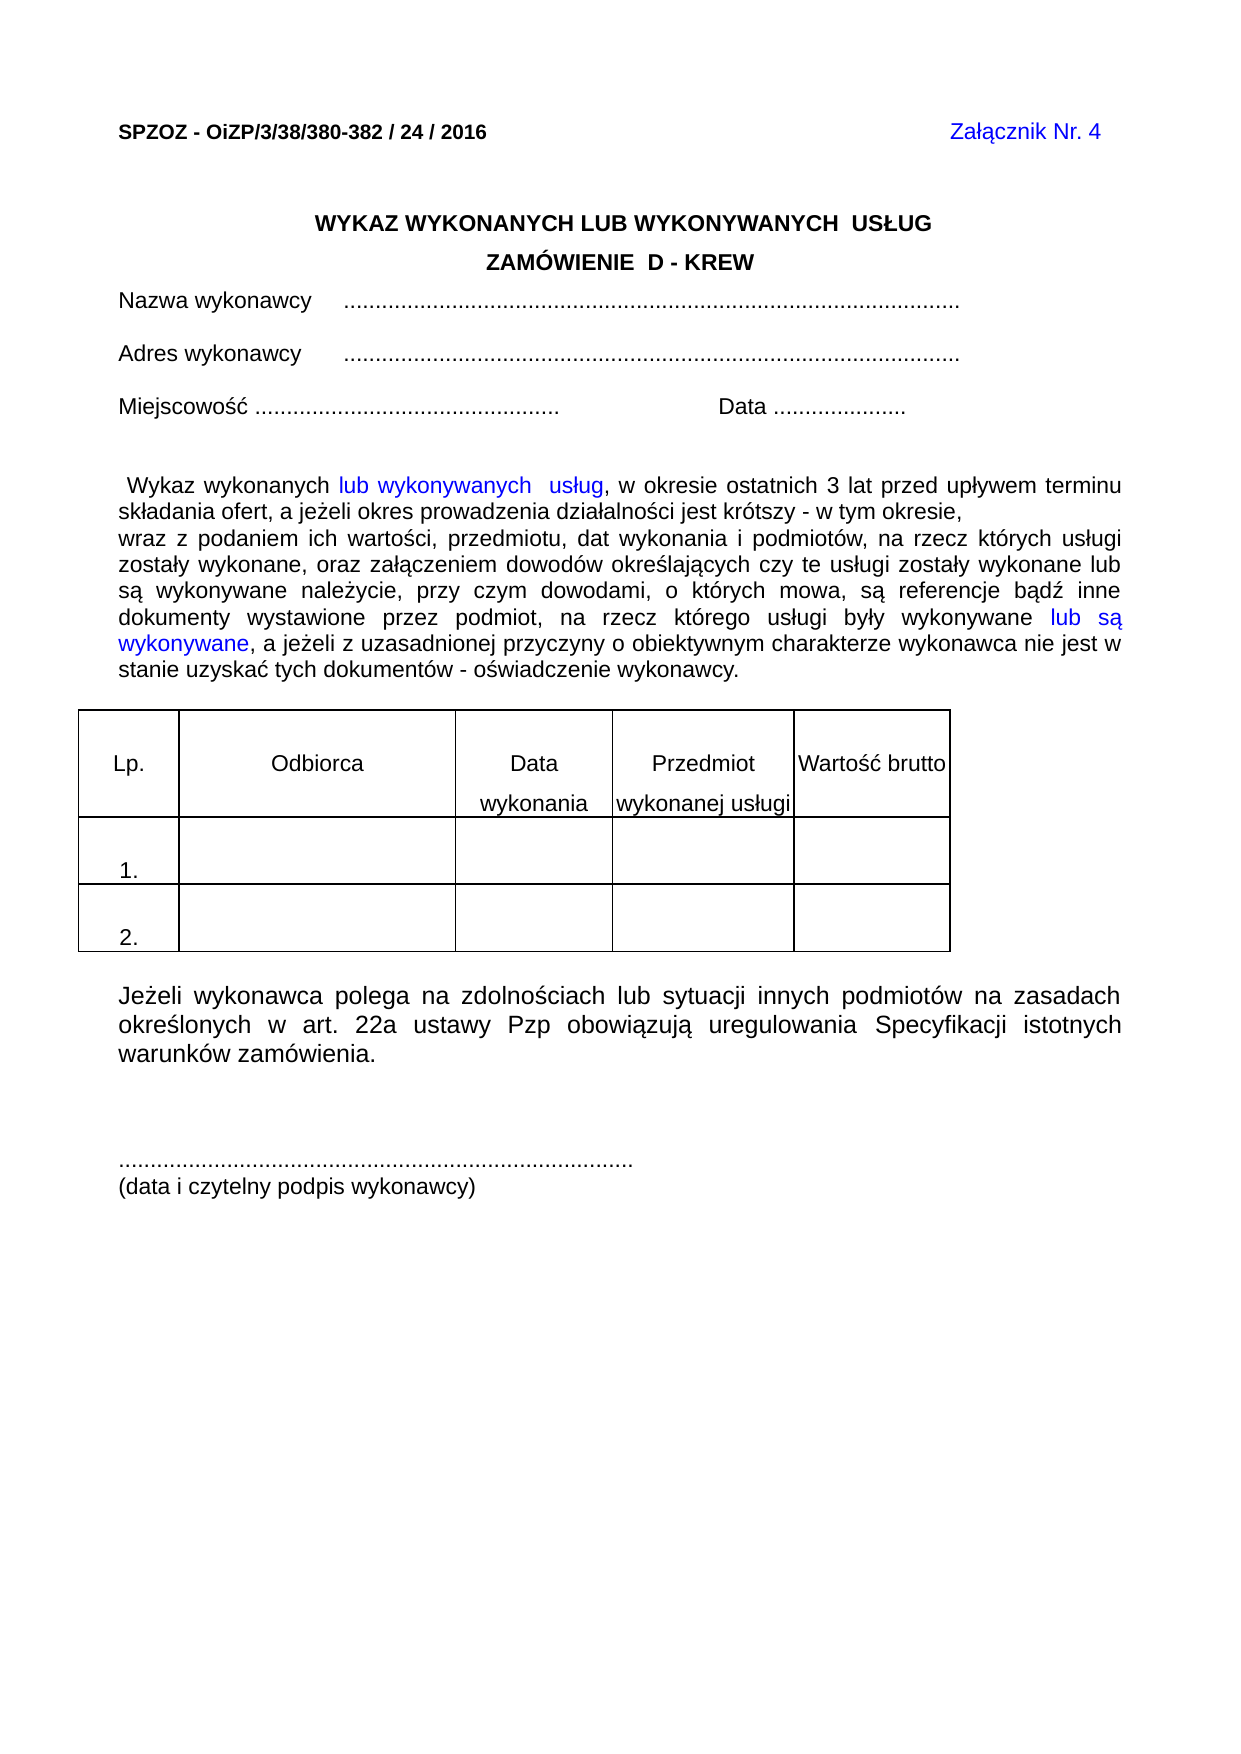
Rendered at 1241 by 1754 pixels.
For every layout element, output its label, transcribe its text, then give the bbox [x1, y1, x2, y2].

table_cell [456, 885, 612, 951]
text SPZOZ - OiZP/3/38/380-382 / 24 / 2016 Załącznik Nr. 4 [118, 118, 1122, 144]
table_cell [180, 818, 455, 883]
table_cell [795, 885, 949, 951]
table_header Przedmiot wykonanej usługi [613, 711, 793, 816]
text ................................................................................. [118, 1146, 1122, 1173]
table_header Odbiorca [180, 711, 455, 816]
table_cell [795, 818, 949, 883]
text Jeżeli wykonawca polega na zdolnościach lub sytuacji innych podmiotów na zasadach określonych w art. 22a ustawy Pzp obowiązują uregulowania Specyfikacji istotnych warunków zamówienia. [118, 981, 1122, 1067]
text ZAMÓWIENIE D - KREW [118, 248, 1122, 275]
table_header Data wykonania [456, 711, 612, 816]
text (data i czytelny podpis wykonawcy) [118, 1173, 1122, 1199]
table_cell [456, 818, 612, 883]
text wraz z podaniem ich wartości, przedmiotu, dat wykonania i podmiotów, na rzecz których usługi zostały wykonane, oraz załączeniem dowodów określających czy te usługi zostały wykonane lub są wykonywane należycie, przy czym dowodami, o których mowa, są referencje bądź inne dokumenty wystawione przez podmiot, na rzecz którego usługi były wykonywane lub są wykonywane, a jeżeli z uzasadnionej przyczyny o obiektywnym charakterze wykonawca nie jest w stanie uzyskać tych dokumentów - oświadczenie wykonawcy. [118, 524, 1122, 683]
table_header Lp. [79, 711, 178, 816]
table_cell [180, 885, 455, 951]
text WYKAZ WYKONANYCH LUB WYKONYWANYCH USŁUG [118, 210, 1122, 236]
table_cell 2. [79, 885, 178, 951]
table_header Wartość brutto [795, 711, 949, 816]
table_cell 1. [79, 818, 178, 883]
table_cell [613, 885, 793, 951]
table_cell [613, 818, 793, 883]
text Nazwa wykonawcy ................................................................................................. [118, 287, 1122, 314]
text Adres wykonawcy ................................................................................................. [118, 340, 1122, 366]
text Miejscowość ................................................ Data ..................... [118, 393, 1122, 419]
text Wykaz wykonanych lub wykonywanych usług, w okresie ostatnich 3 lat przed upływem terminu składania ofert, a jeżeli okres prowadzenia działalności jest krótszy - w tym okresie, [118, 472, 1122, 524]
